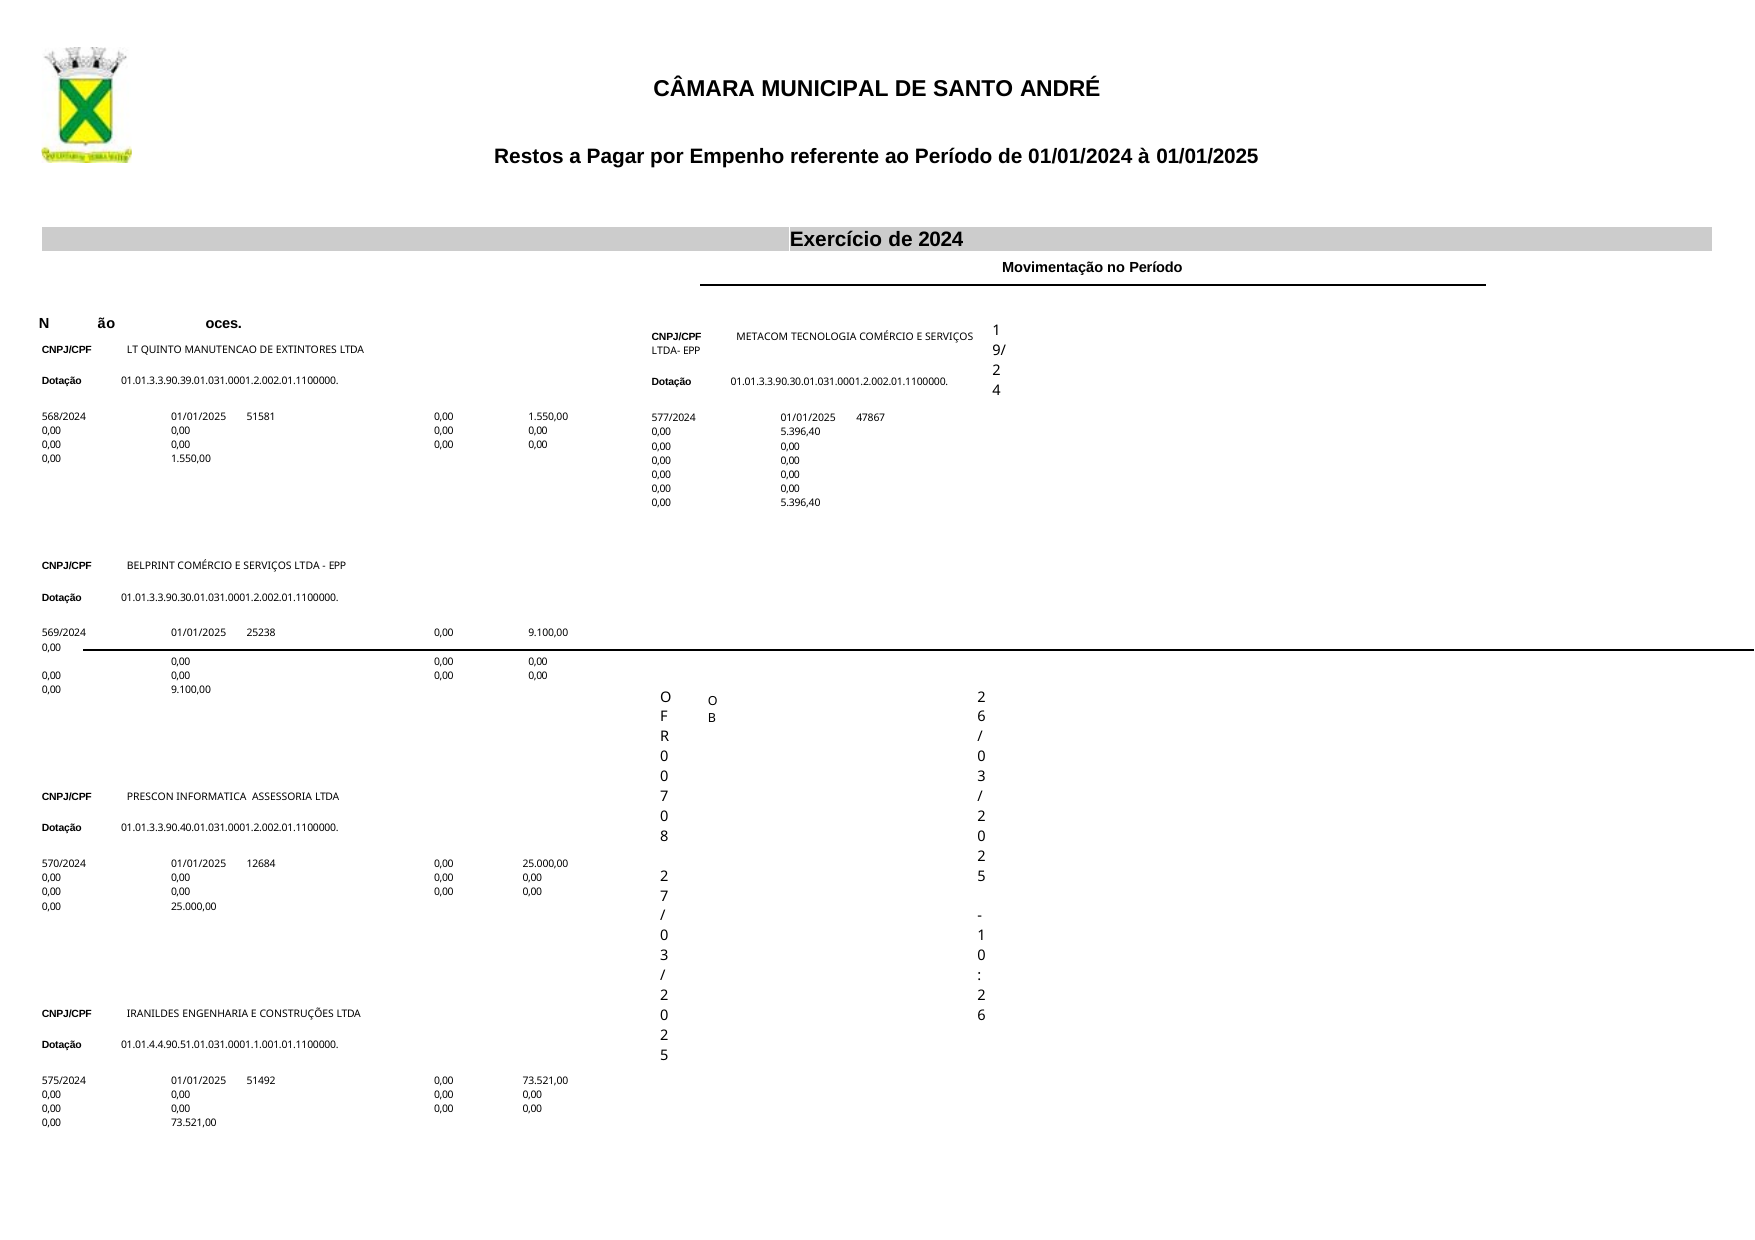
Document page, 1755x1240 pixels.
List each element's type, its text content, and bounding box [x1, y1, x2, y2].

subtitle CNPJ/CPF IRANILDES ENGENHARIA E CONSTRUÇÕES LTDA [42, 1006, 635, 1020]
text 577/2024 01/01/2025 47867 0,00 5.396,40 0,00 0,00 0,00 0,00 0,00 0,00 0,00 0,00 0,00 5.396,40 [651, 410, 979, 509]
text Dotação 01.01.3.3.90.40.01.031.0001.2.002.01.1100000. [42, 821, 635, 835]
text Dotação 01.01.4.4.90.51.01.031.0001.1.001.01.1100000. [42, 1037, 635, 1051]
text CNPJ/CPF PRESCON INFORMATICA ASSESSORIA LTDA [42, 789, 635, 803]
text Dotação 01.01.3.3.90.30.01.031.0001.2.002.01.1100000. [651, 375, 979, 389]
text 575/2024 01/01/2025 51492 0,00 73.521,00 0,00 0,00 0,00 0,00 0,00 0,00 0,00 0,00 0,00 73.521,00 [42, 1073, 635, 1129]
text Versão 26/03/2025 - 10:26 [977, 686, 981, 1024]
text 570/2024 01/01/2025 12684 0,00 25.000,00 0,00 0,00 0,00 0,00 0,00 0,00 0,00 0,00 0,00 25.000,00 [42, 856, 635, 913]
text 568/2024 01/01/2025 51581 0,00 1.550,00 0,00 0,00 0,00 0,00 0,00 0,00 0,00 0,00 0,00 1.550,00 [42, 409, 635, 466]
text Dotação 01.01.3.3.90.30.01.031.0001.2.002.01.1100000. [42, 590, 635, 604]
subtitle CNPJ/CPF LT QUINTO MANUTENCAO DE EXTINTORES LTDA [42, 342, 635, 356]
text 569/2024 01/01/2025 25238 0,00 9.100,00 0,00 0,00 0,00 0,00 0,00 0,00 0,00 0,00 0,00 9.100,00 [42, 626, 635, 696]
text Dotação 01.01.3.3.90.39.01.031.0001.2.002.01.1100000. [42, 373, 635, 388]
text Não Proces. [205, 315, 267, 332]
subtitle CNPJ/CPF BELPRINT COMÉRCIO E SERVIÇOS LTDA - EPP [42, 558, 635, 573]
text 19/ 24 [992, 320, 1006, 399]
text OFR00708 27/03/2025 [660, 686, 664, 1064]
subtitle CNPJ/CPF METACOM TECNOLOGIA COMÉRCIO E SERVIÇOS LTDA- EPP [651, 329, 979, 357]
